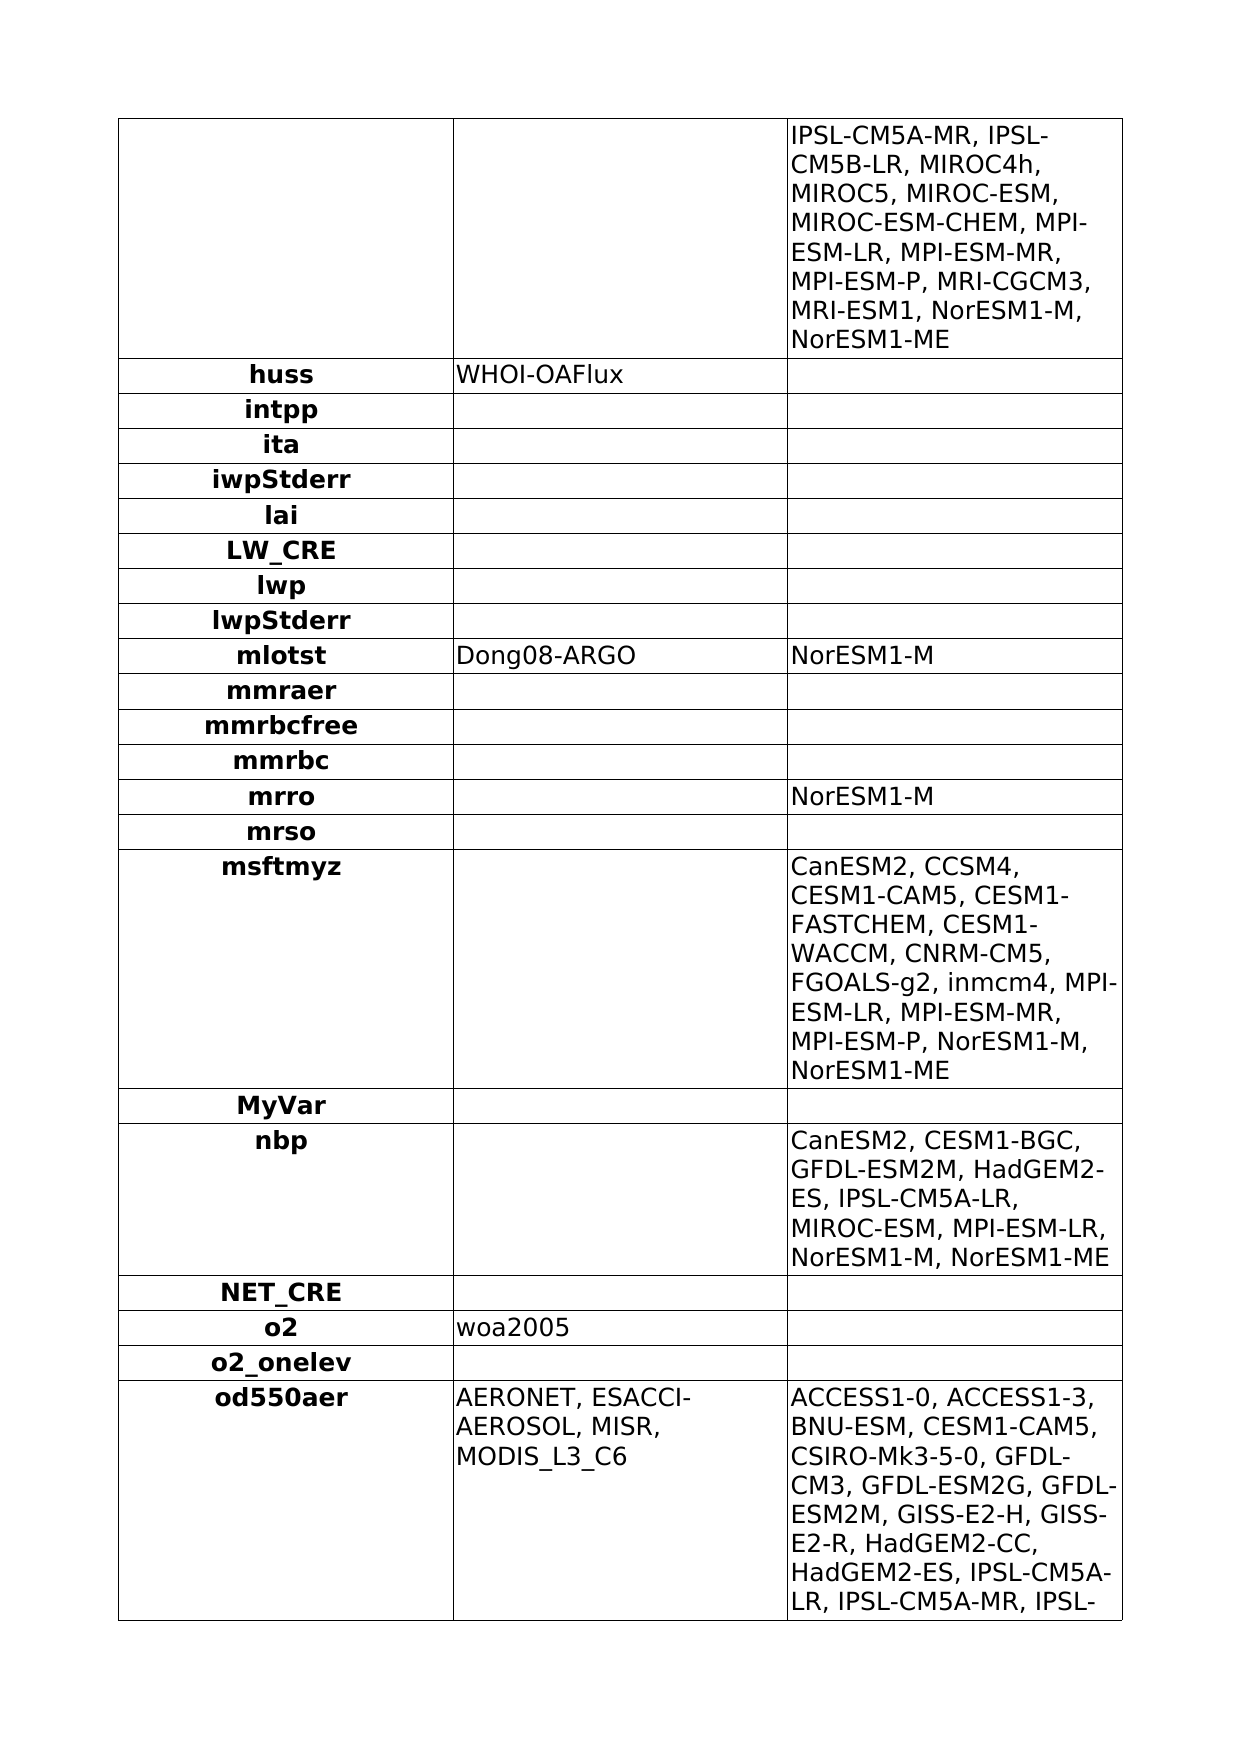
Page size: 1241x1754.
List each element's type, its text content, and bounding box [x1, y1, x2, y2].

table_cell [454, 119, 787, 357]
table_cell [788, 815, 1122, 849]
table_cell MyVar [119, 1089, 453, 1123]
table_cell mmrbcfree [119, 710, 453, 743]
table_cell [454, 1124, 787, 1275]
table_cell WHOI-OAFlux [454, 359, 787, 392]
table_cell [788, 359, 1122, 392]
table_cell mlotst [119, 639, 453, 673]
table_cell [788, 745, 1122, 779]
table_cell [454, 710, 787, 743]
table_cell [788, 674, 1122, 708]
table_cell [454, 464, 787, 498]
table_cell [788, 499, 1122, 533]
table_cell od550aer [119, 1381, 453, 1619]
table_cell [454, 429, 787, 463]
table_cell Dong08-ARGO [454, 639, 787, 673]
table_cell [788, 464, 1122, 498]
table_cell [788, 429, 1122, 463]
table_cell mmrbc [119, 745, 453, 779]
table_cell [454, 850, 787, 1088]
table_cell NET_CRE [119, 1276, 453, 1310]
table_cell huss [119, 359, 453, 392]
table_cell [788, 394, 1122, 428]
table_cell NorESM1-M [788, 639, 1122, 673]
table_cell mrso [119, 815, 453, 849]
table_cell IPSL-CM5A-MR, IPSL-CM5B-LR, MIROC4h, MIROC5, MIROC-ESM, MIROC-ESM-CHEM, MPI-ESM-LR, MPI-ESM-MR, MPI-ESM-P, MRI-CGCM3, MRI-ESM1, NorESM1-M, NorESM1-ME [788, 119, 1122, 357]
table_cell LW_CRE [119, 534, 453, 568]
table_cell CanESM2, CCSM4, CESM1-CAM5, CESM1-FASTCHEM, CESM1-WACCM, CNRM-CM5, FGOALS-g2, inmcm4, MPI-ESM-LR, MPI-ESM-MR, MPI-ESM-P, NorESM1-M, NorESM1-ME [788, 850, 1122, 1088]
table_cell [454, 1276, 787, 1310]
table_cell woa2005 [454, 1311, 787, 1345]
table_cell [454, 499, 787, 533]
table_cell ACCESS1-0, ACCESS1-3, BNU-ESM, CESM1-CAM5, CSIRO-Mk3-5-0, GFDL-CM3, GFDL-ESM2G, GFDL-ESM2M, GISS-E2-H, GISS-E2-R, HadGEM2-CC, HadGEM2-ES, IPSL-CM5A-LR, IPSL-CM5A-MR, IPSL- [788, 1381, 1122, 1619]
table_cell [788, 710, 1122, 743]
table_cell [454, 745, 787, 779]
table_cell nbp [119, 1124, 453, 1275]
table_cell [788, 1089, 1122, 1123]
table_cell o2_onelev [119, 1346, 453, 1380]
table_cell [454, 569, 787, 603]
table_cell [788, 534, 1122, 568]
table_cell [788, 1311, 1122, 1345]
table_cell mrro [119, 780, 453, 814]
table_cell [119, 119, 453, 357]
table_cell iwpStderr [119, 464, 453, 498]
table_cell [788, 604, 1122, 638]
table_cell [454, 780, 787, 814]
table_cell [788, 1276, 1122, 1310]
table_cell lwp [119, 569, 453, 603]
table_cell CanESM2, CESM1-BGC, GFDL-ESM2M, HadGEM2-ES, IPSL-CM5A-LR, MIROC-ESM, MPI-ESM-LR, NorESM1-M, NorESM1-ME [788, 1124, 1122, 1275]
table_cell [454, 1089, 787, 1123]
table_cell [454, 815, 787, 849]
table_cell ita [119, 429, 453, 463]
table_cell NorESM1-M [788, 780, 1122, 814]
table_cell mmraer [119, 674, 453, 708]
table_cell [788, 569, 1122, 603]
table_cell [454, 534, 787, 568]
table_cell lai [119, 499, 453, 533]
table_cell [454, 1346, 787, 1380]
table_cell [788, 1346, 1122, 1380]
table_cell [454, 604, 787, 638]
table_cell [454, 674, 787, 708]
table_cell o2 [119, 1311, 453, 1345]
table_cell AERONET, ESACCI-AEROSOL, MISR, MODIS_L3_C6 [454, 1381, 787, 1619]
table_cell lwpStderr [119, 604, 453, 638]
table_cell msftmyz [119, 850, 453, 1088]
table_cell intpp [119, 394, 453, 428]
table_cell [454, 394, 787, 428]
